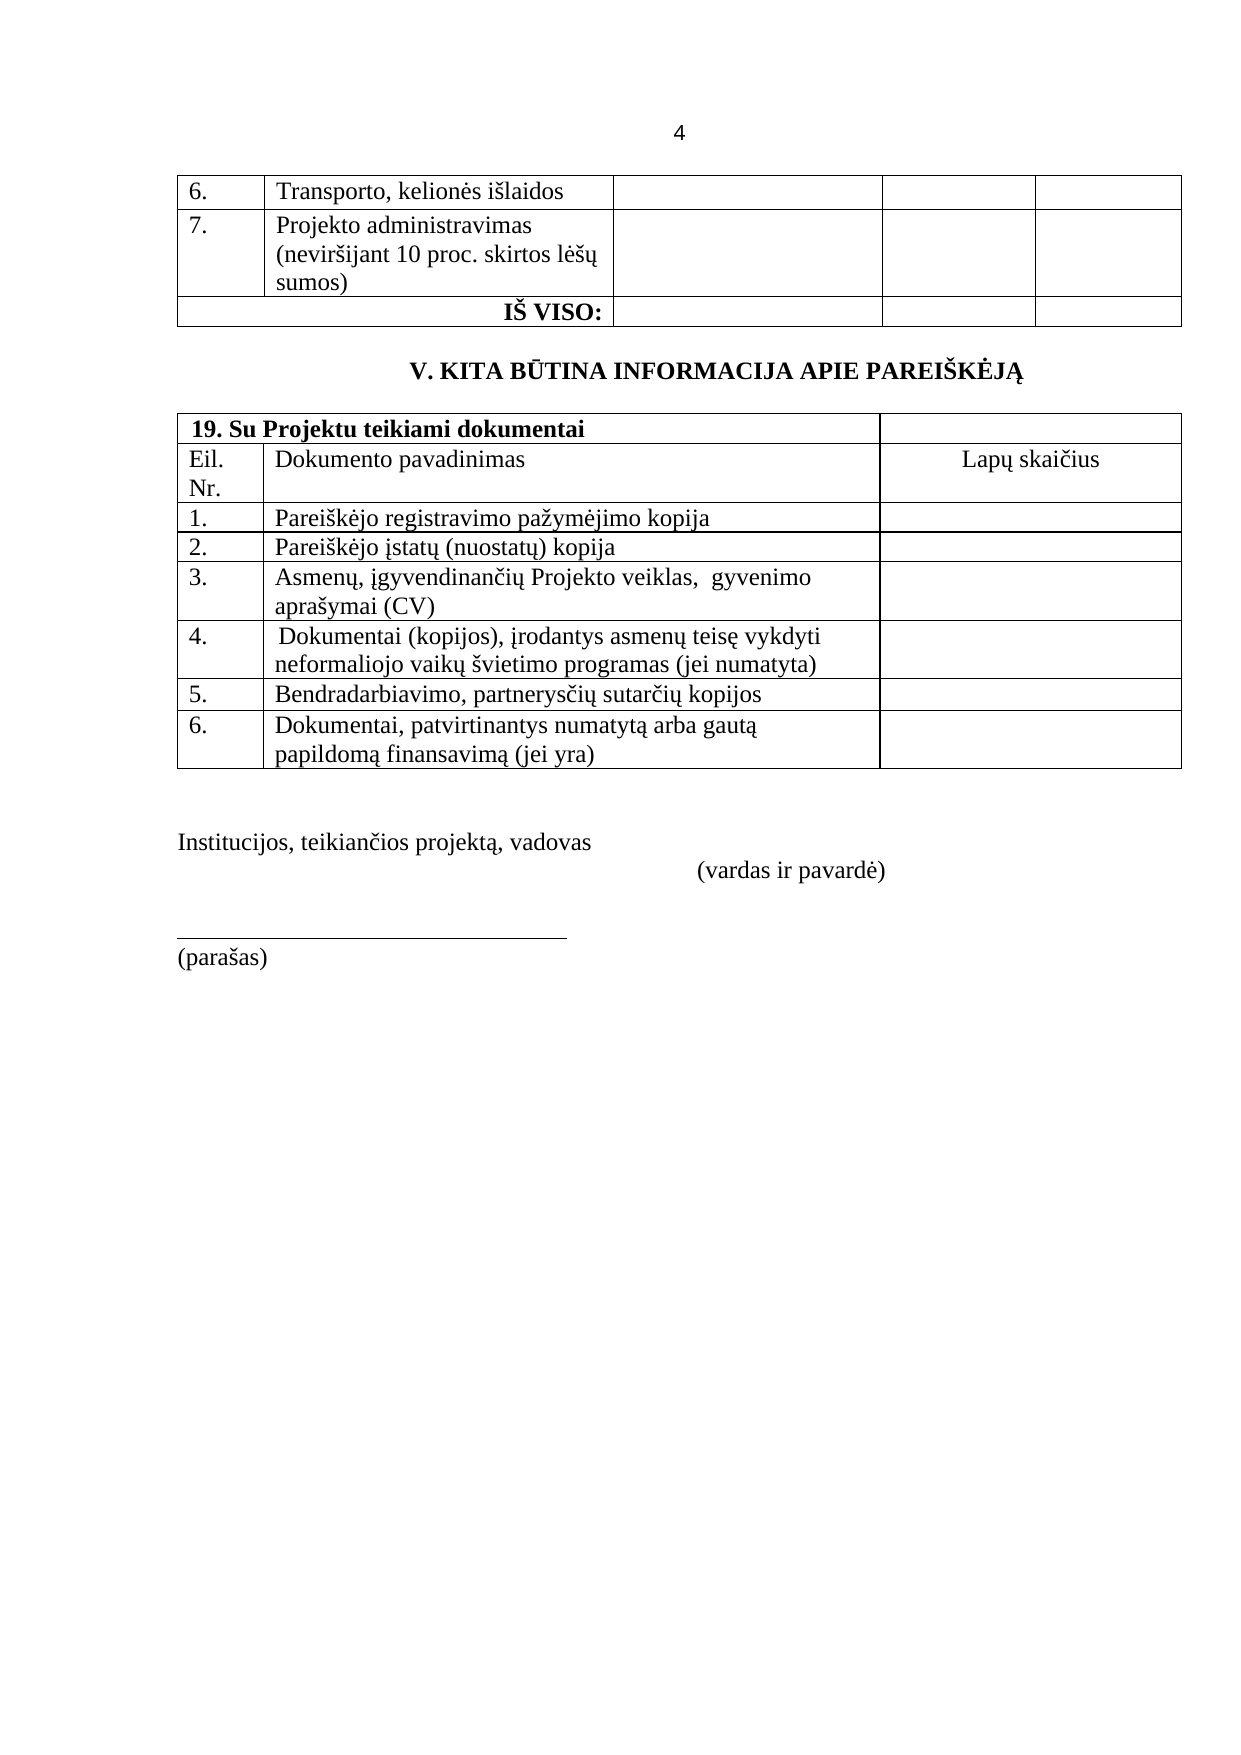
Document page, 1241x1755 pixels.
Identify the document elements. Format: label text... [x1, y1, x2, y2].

table_cell Dokumento pavadinimas [264, 444, 879, 502]
table_cell Eil. Nr. [178, 444, 263, 502]
table_cell Transporto, kelionės išlaidos [265, 176, 613, 209]
text (parašas) [177, 942, 1181, 970]
table_cell 5. [178, 679, 263, 709]
table_cell [1036, 176, 1181, 209]
table_cell [881, 621, 1181, 678]
table_cell Asmenų, įgyvendinančių Projekto veiklas, gyvenimo aprašymai (CV) [264, 562, 879, 620]
table_cell [881, 711, 1181, 768]
table_cell [883, 297, 1035, 326]
table_cell [881, 503, 1181, 531]
table_cell 1. [178, 503, 263, 531]
table_cell [1036, 210, 1181, 296]
text (vardas ir pavardė) [567, 855, 1181, 884]
table_cell [881, 679, 1181, 709]
table_cell [614, 176, 882, 209]
table_cell Pareiškėjo registravimo pažymėjimo kopija [264, 503, 879, 531]
table_cell [881, 562, 1181, 620]
table_header [881, 414, 1181, 443]
text Institucijos, teikiančios projektą, vadovas [177, 827, 1181, 855]
table_cell 3. [178, 562, 263, 620]
text V. KITA BŪTINA INFORMACIJA APIE PAREIŠKĖJĄ [252, 356, 1181, 384]
table_cell [883, 210, 1035, 296]
table_cell [881, 533, 1181, 561]
table_cell 2. [178, 533, 263, 561]
table_cell Projekto administravimas (neviršijant 10 proc. skirtos lėšų sumos) [265, 210, 613, 296]
table_cell Dokumentai, patvirtinantys numatytą arba gautą papildomą finansavimą (jei yra) [264, 711, 879, 768]
table_cell 4. [178, 621, 263, 678]
table_cell 6. [178, 176, 264, 209]
table_cell [883, 176, 1035, 209]
table_cell Dokumentai (kopijos), įrodantys asmenų teisę vykdyti neformaliojo vaikų švietimo programas (jei numatyta) [264, 621, 879, 678]
table_cell [614, 297, 882, 326]
table_cell IŠ VISO: [178, 297, 613, 326]
table_cell [1036, 297, 1181, 326]
table_cell 6. [178, 711, 263, 768]
table_cell [614, 210, 882, 296]
table_cell Lapų skaičius [881, 444, 1181, 502]
table_cell Pareiškėjo įstatų (nuostatų) kopija [264, 533, 879, 561]
table_cell 7. [178, 210, 264, 296]
table_header 19. Su Projektu teikiami dokumentai [178, 414, 879, 443]
table_cell Bendradarbiavimo, partnerysčių sutarčių kopijos [264, 679, 879, 709]
